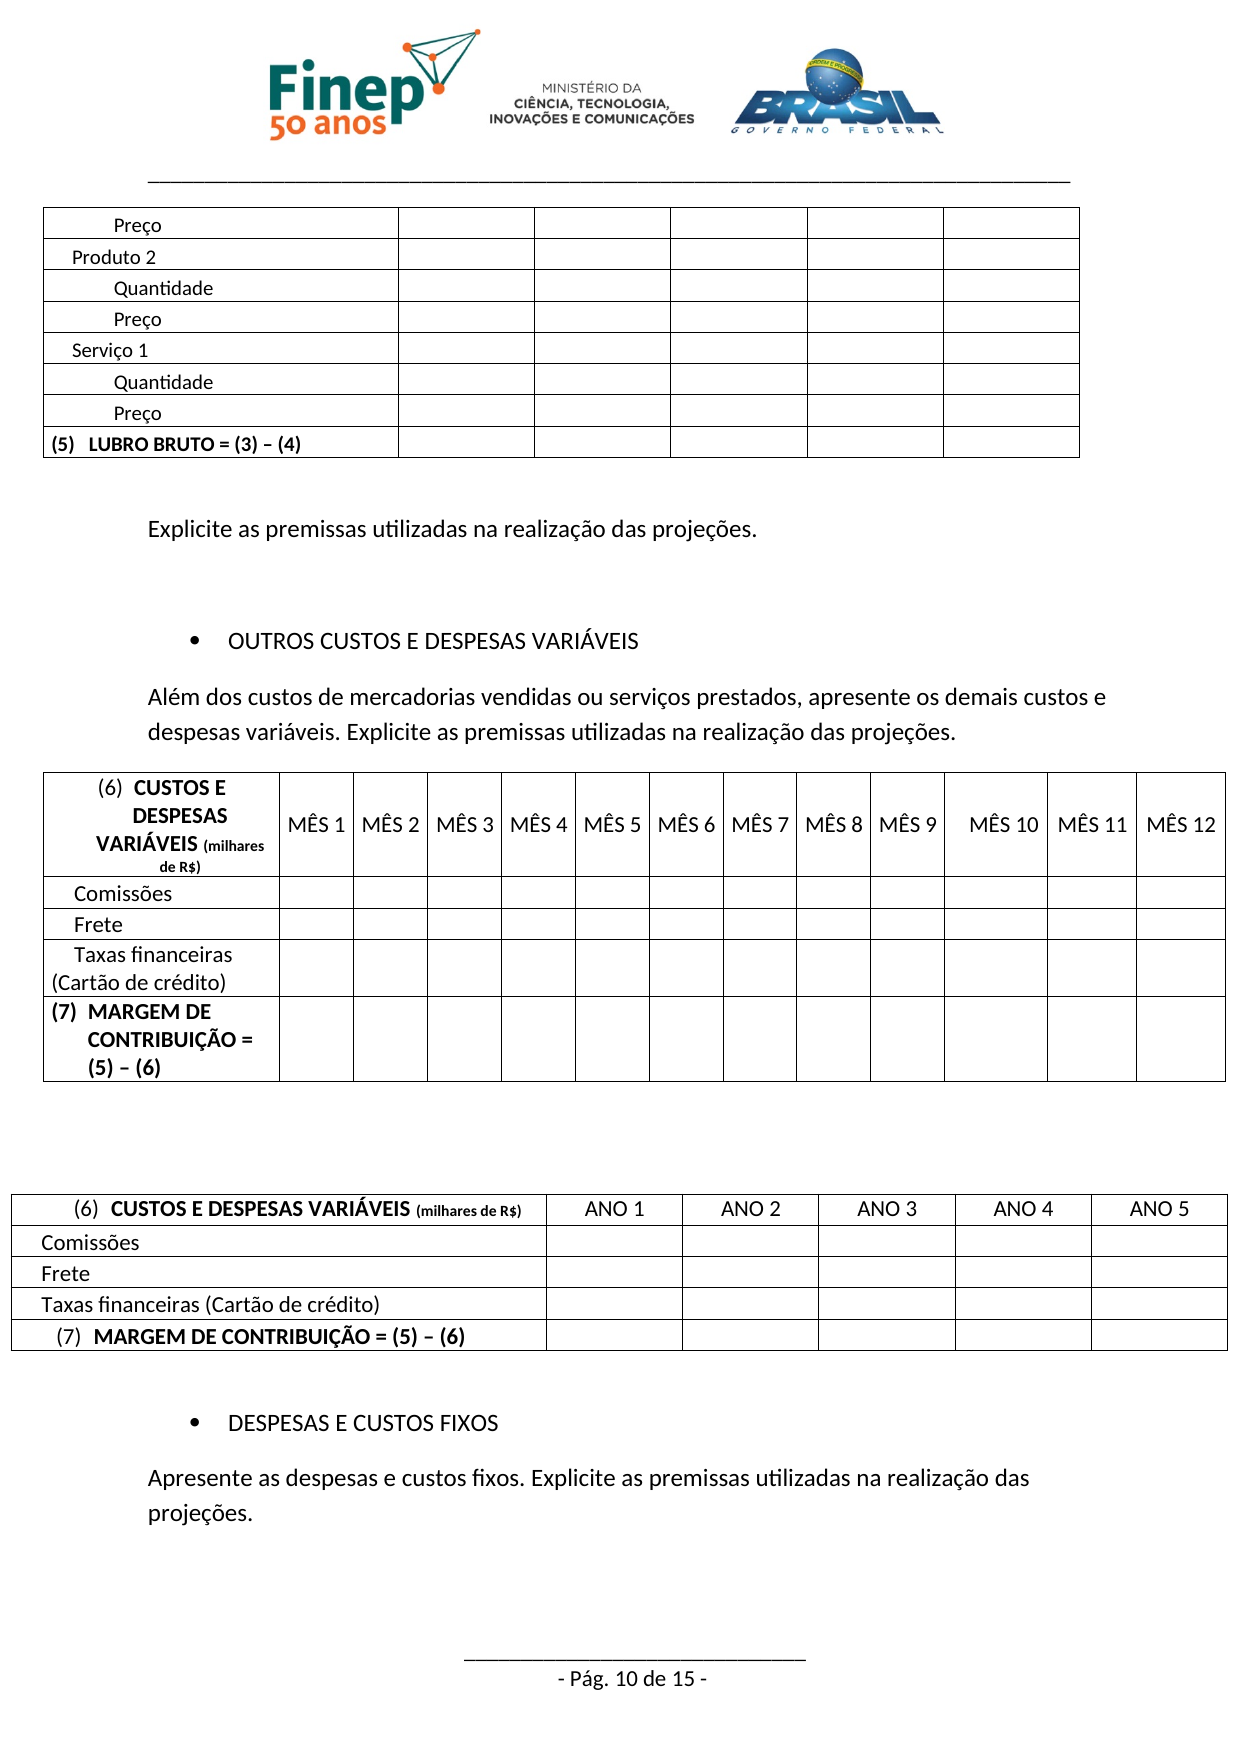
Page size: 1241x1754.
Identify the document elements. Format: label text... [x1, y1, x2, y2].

table_header ANO 3 [819, 1195, 955, 1225]
table_cell [650, 877, 723, 907]
table_cell [819, 1257, 955, 1287]
table_cell [280, 940, 353, 996]
table_cell [808, 270, 943, 301]
table_cell [535, 302, 670, 332]
table_cell [1048, 909, 1136, 939]
table_cell [724, 940, 796, 996]
table_cell [960, 909, 1047, 939]
table_cell [724, 997, 796, 1081]
table_cell [683, 1257, 818, 1287]
table_cell Quantidade [44, 364, 398, 394]
table_cell [1092, 1288, 1227, 1318]
table_cell [354, 997, 427, 1081]
table_cell Comissões [12, 1226, 546, 1256]
table_cell [547, 1257, 682, 1287]
table_cell [502, 877, 575, 907]
table_cell [808, 333, 943, 363]
list DESPESAS E CUSTOS FIXOS [190, 1407, 1122, 1437]
table_cell [399, 395, 534, 426]
table_cell [399, 364, 534, 394]
table_cell [671, 302, 807, 332]
table_cell [535, 395, 670, 426]
table_cell [502, 940, 575, 996]
table_cell [535, 239, 670, 269]
table_header MÊS 5 [576, 773, 649, 876]
table_cell [535, 333, 670, 363]
table_cell [944, 270, 1079, 301]
table_cell [399, 427, 534, 457]
table_cell [808, 208, 943, 238]
table_cell [1048, 877, 1136, 907]
table_cell [944, 239, 1079, 269]
table_cell [797, 997, 870, 1081]
table_cell [808, 302, 943, 332]
table_cell [399, 208, 534, 238]
table_cell [944, 364, 1079, 394]
table_header ANO 4 [956, 1195, 1091, 1225]
table_cell [1137, 877, 1225, 907]
table_cell Preço [44, 208, 398, 238]
table_header CUSTOS E DESPESAS VARIÁVEIS (milhares de R$) [12, 1195, 546, 1225]
table_cell Preço [44, 302, 398, 332]
table_cell [502, 997, 575, 1081]
table_cell [945, 909, 960, 939]
table_cell [808, 427, 943, 457]
table_header MÊS 2 [354, 773, 427, 876]
table_cell [1092, 1320, 1227, 1350]
table_cell [671, 395, 807, 426]
table_cell [671, 364, 807, 394]
table_cell [428, 877, 501, 907]
table_cell [650, 997, 723, 1081]
table_cell [944, 427, 1079, 457]
table_cell [428, 909, 501, 939]
table_cell [797, 940, 870, 996]
table_cell [944, 302, 1079, 332]
table_cell [683, 1288, 818, 1318]
table_cell [1048, 997, 1136, 1081]
table_cell [1137, 940, 1225, 996]
table_cell Comissões [44, 877, 279, 907]
table_cell [960, 997, 1047, 1081]
table_header ANO 2 [683, 1195, 818, 1225]
table_header [945, 773, 960, 876]
table_cell [944, 395, 1079, 426]
table_cell [945, 997, 960, 1081]
table_cell [945, 940, 960, 996]
table_header MÊS 11 [1048, 773, 1136, 876]
table_header MÊS 3 [428, 773, 501, 876]
table_cell [1137, 997, 1225, 1081]
table_cell Produto 2 [44, 239, 398, 269]
table_header MÊS 9 [871, 773, 944, 876]
table_cell [1092, 1257, 1227, 1287]
table_cell [1137, 909, 1225, 939]
table_cell [535, 270, 670, 301]
text Apresente as despesas e custos fixos. Explicite as premissas utilizadas na realização das projeções. [148, 1462, 1122, 1528]
table_cell [576, 909, 649, 939]
table_cell [354, 909, 427, 939]
table_cell [671, 333, 807, 363]
table_cell Frete [44, 909, 279, 939]
table_cell MARGEM DE CONTRIBUIÇÃO = (5) – (6) [12, 1320, 546, 1350]
table_cell [399, 270, 534, 301]
table_cell [671, 427, 807, 457]
table_cell [354, 877, 427, 907]
table_cell [399, 333, 534, 363]
table_header MÊS 8 [797, 773, 870, 876]
table_cell [819, 1288, 955, 1318]
table_cell [819, 1226, 955, 1256]
table_cell [576, 997, 649, 1081]
table_cell [724, 877, 796, 907]
table_cell [1092, 1226, 1227, 1256]
table_cell [671, 208, 807, 238]
table_header CUSTOS E DESPESAS VARIÁVEIS (milhares de R$) [44, 773, 279, 876]
table_header MÊS 1 [280, 773, 353, 876]
table_cell [535, 427, 670, 457]
table_header MÊS 4 [502, 773, 575, 876]
table_cell [671, 270, 807, 301]
list OUTROS CUSTOS E DESPESAS VARIÁVEIS [190, 625, 1122, 656]
table_cell [535, 364, 670, 394]
table_cell [960, 877, 1047, 907]
table_cell [683, 1320, 818, 1350]
table_cell [956, 1257, 1091, 1287]
table_cell [797, 909, 870, 939]
table_cell [547, 1226, 682, 1256]
table_cell [956, 1288, 1091, 1318]
table_cell [808, 395, 943, 426]
table_cell [819, 1320, 955, 1350]
table_cell [547, 1320, 682, 1350]
table_cell Serviço 1 [44, 333, 398, 363]
text Explicite as premissas utilizadas na realização das projeções. [148, 514, 1122, 544]
table_cell [650, 909, 723, 939]
table_cell [354, 940, 427, 996]
table_cell Taxas financeiras (Cartão de crédito) [12, 1288, 546, 1318]
table_cell Preço [44, 395, 398, 426]
table_cell [808, 239, 943, 269]
table_header MÊS 7 [724, 773, 796, 876]
table_header ANO 1 [547, 1195, 682, 1225]
table_cell [428, 997, 501, 1081]
table_cell [871, 940, 944, 996]
table_cell Taxas financeiras (Cartão de crédito) [44, 940, 279, 996]
table_cell [956, 1226, 1091, 1256]
table_cell LUBRO BRUTO = (3) – (4) [44, 427, 398, 457]
table_cell [399, 239, 534, 269]
text Além dos custos de mercadorias vendidas ou serviços prestados, apresente os demais custos e despesas variáveis. Explicite as premissas utilizadas na realização das projeções. [148, 681, 1122, 747]
table_cell [1048, 940, 1136, 996]
table_header ANO 5 [1092, 1195, 1227, 1225]
table_cell [547, 1288, 682, 1318]
table_cell [280, 909, 353, 939]
table_cell [683, 1226, 818, 1256]
table_cell [502, 909, 575, 939]
table_cell [871, 997, 944, 1081]
table_cell Quantidade [44, 270, 398, 301]
table_cell [871, 909, 944, 939]
table_cell [960, 940, 1047, 996]
table_cell [871, 877, 944, 907]
table_cell [797, 877, 870, 907]
table_cell [956, 1320, 1091, 1350]
table_cell [808, 364, 943, 394]
table_cell [280, 997, 353, 1081]
table_header MÊS 12 [1137, 773, 1225, 876]
table_cell [399, 302, 534, 332]
table_cell MARGEM DE CONTRIBUIÇÃO = (5) – (6) [44, 997, 279, 1081]
table_cell [535, 208, 670, 238]
table_cell [576, 940, 649, 996]
table_cell [945, 877, 960, 907]
table_cell Frete [12, 1257, 546, 1287]
table_cell [944, 333, 1079, 363]
table_cell [428, 940, 501, 996]
table_cell [280, 877, 353, 907]
table_header MÊS 6 [650, 773, 723, 876]
table_cell [724, 909, 796, 939]
table_cell [650, 940, 723, 996]
table_cell [944, 208, 1079, 238]
table_cell [576, 877, 649, 907]
table_header MÊS 10 [960, 773, 1047, 876]
table_cell [671, 239, 807, 269]
